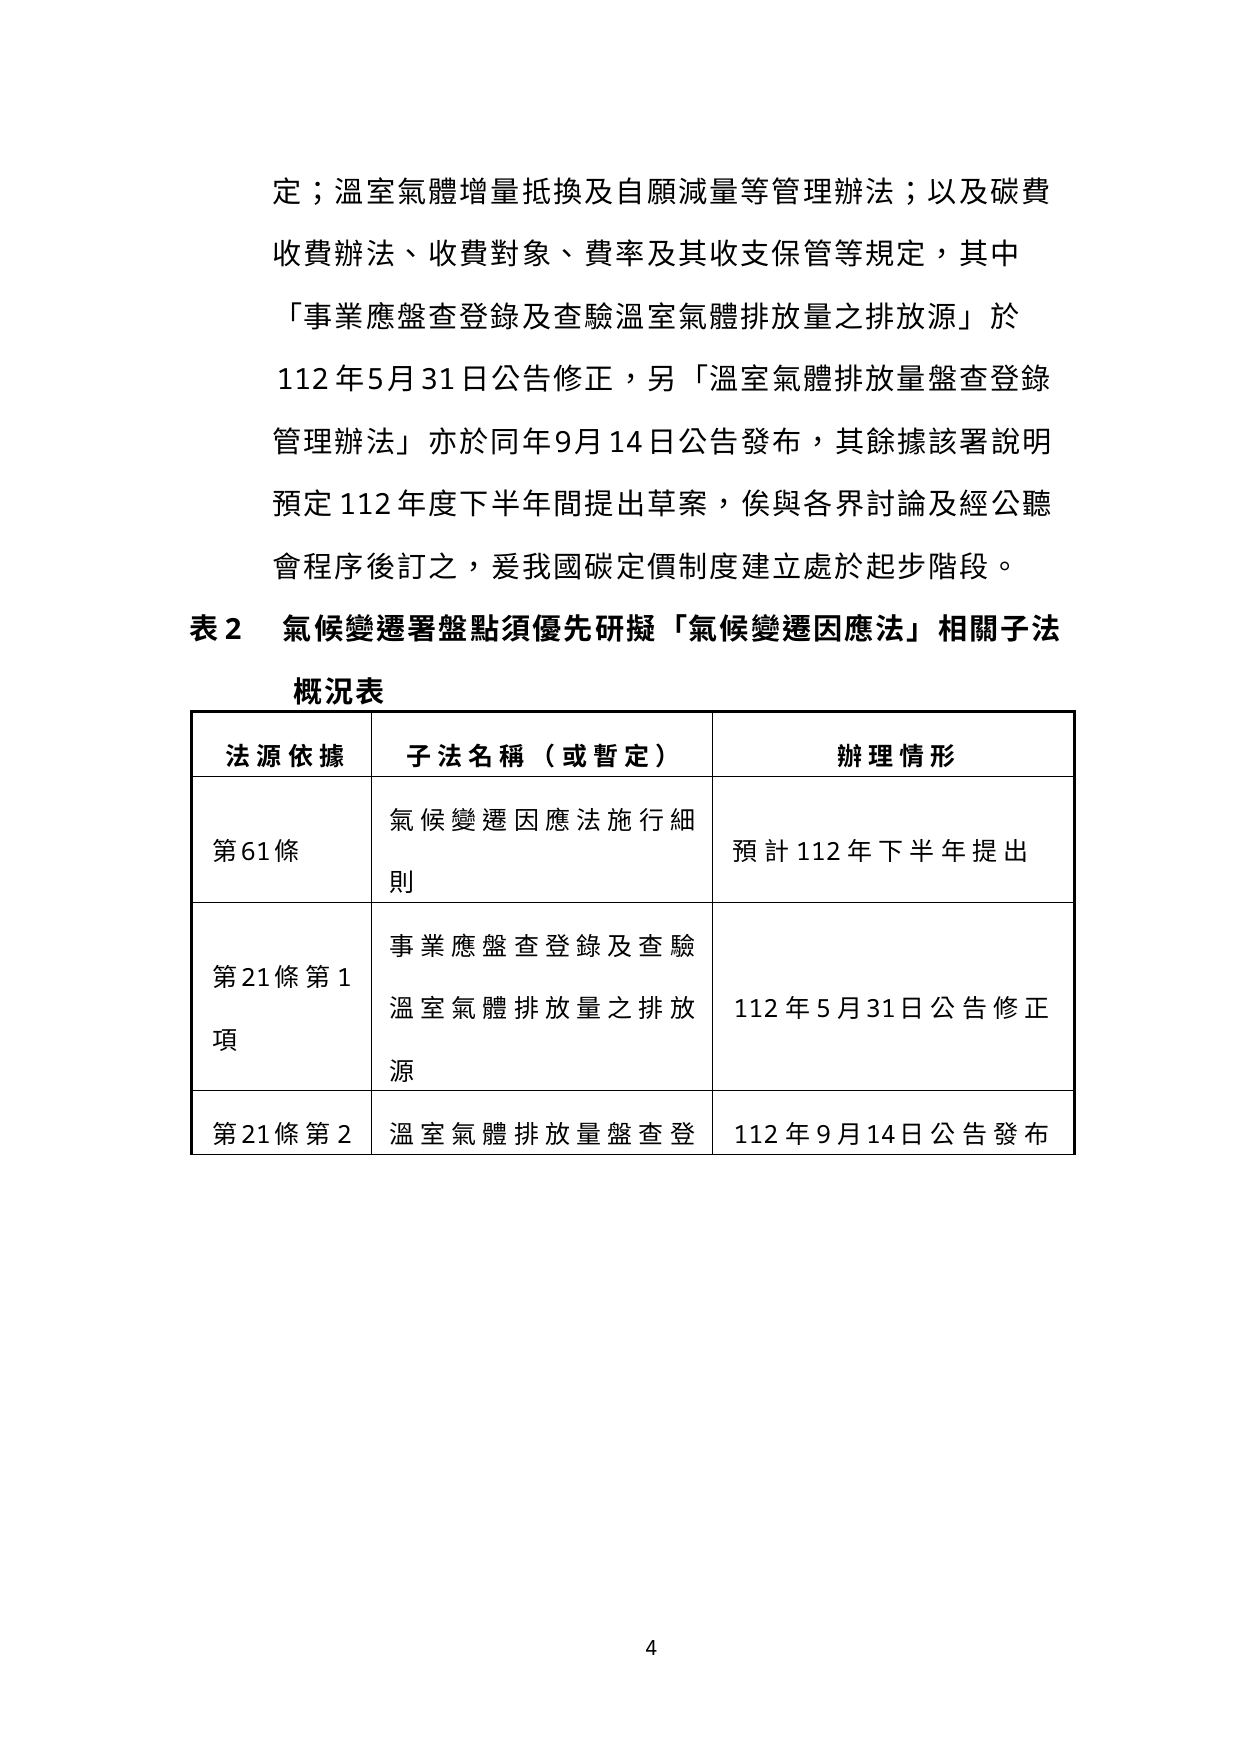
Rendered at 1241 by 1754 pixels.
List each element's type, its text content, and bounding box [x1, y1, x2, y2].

table_cell 預計112年下半年提出 [713, 777, 1073, 902]
table_cell 事業應盤查登錄及查驗溫室氣體排放量之排放源 [372, 903, 712, 1090]
table_cell 112年9月14日公告發布 [713, 1091, 1073, 1154]
table_header 子法名稱（或暫定） [372, 713, 712, 776]
table_cell 第21條第1項 [193, 903, 371, 1090]
table_cell 112年5月31日公告修正 [713, 903, 1073, 1090]
text 表2 氣候變遷署盤點須優先研擬「氣候變遷因應法」相關子法概況表 [178, 585, 1063, 710]
table_cell 氣候變遷因應法施行細則 [372, 777, 712, 902]
table_header 法源依據 [193, 713, 371, 776]
text 反觀我國氣候法於112年2月15日公布施行，氣候變遷署即盤點須配合優先研擬子法共計12項(詳表2)，包括：該法施行細則；溫室氣體排放之盤查登錄、認證、查驗規定；溫室氣體增量抵換及自願減量等管理辦法；以及碳費收費辦法、收費對象、費率及其收支保管等規定，其中「事業應盤查登錄及查驗溫室氣體排放量之排放源」於112年5月31日公告修正，另「溫室氣體排放量盤查登錄管理辦法」亦於同年9月14日公告發布，其餘據該署說明預定112年度下半年間提出草案，俟與各界討論及經公聽會程序後訂之，爰我國碳定價制度建立處於起步階段。 [266, 148, 1063, 585]
table_cell 溫室氣體排放量盤查登 [372, 1091, 712, 1154]
table_cell 第21條第2 [193, 1091, 371, 1154]
table_cell 第61條 [193, 777, 371, 902]
table_header 辦理情形 [713, 713, 1073, 776]
